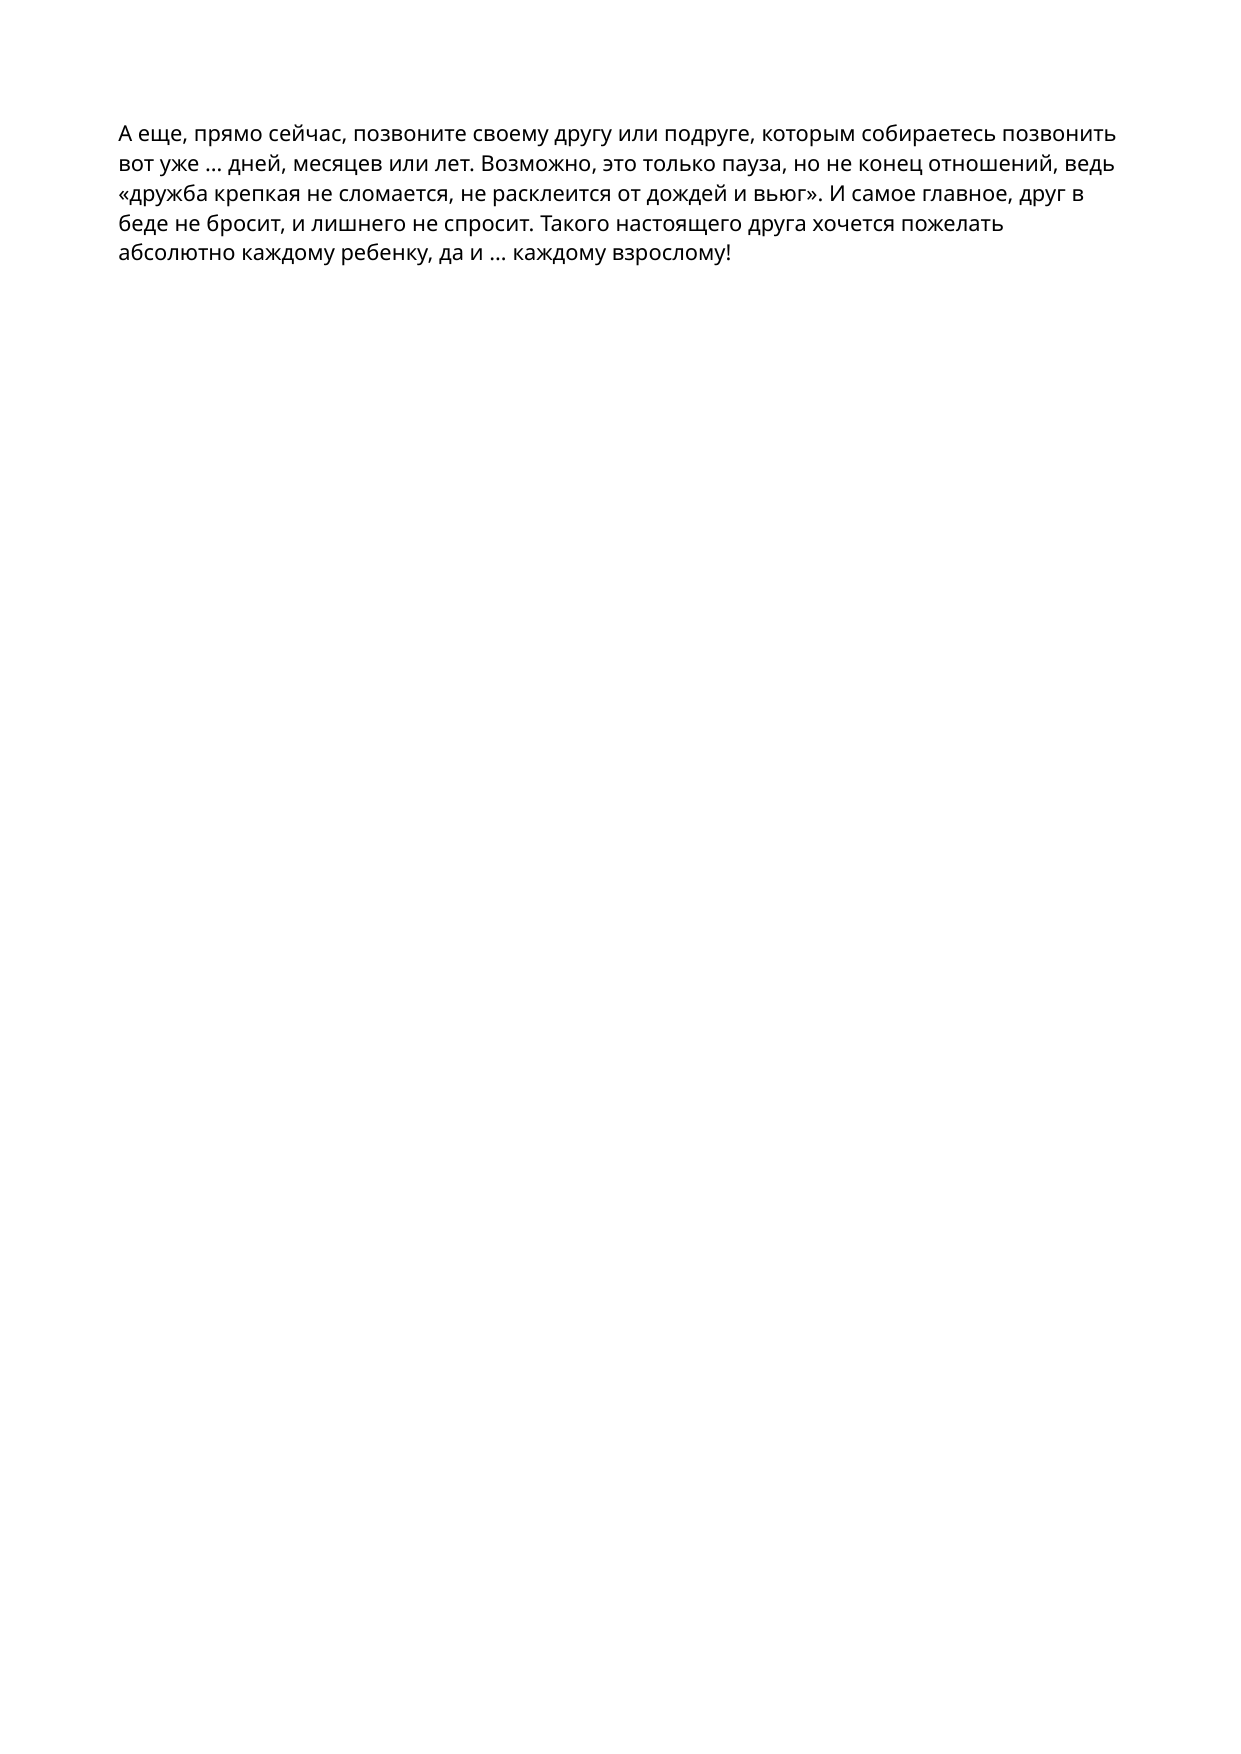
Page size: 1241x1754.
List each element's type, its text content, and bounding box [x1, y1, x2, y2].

text А еще, прямо сейчас, позвоните своему другу или подруге, которым собираетесь позвонить вот уже … дней, месяцев или лет. Возможно, это только пауза, но не конец отношений, ведь «дружба крепкая не сломается, не расклеится от дождей и вьюг». И самое главное, друг в беде не бросит, и лишнего не спросит. Такого настоящего друга хочется пожелать абсолютно каждому ребенку, да и … каждому взрослому! [118, 118, 1122, 267]
